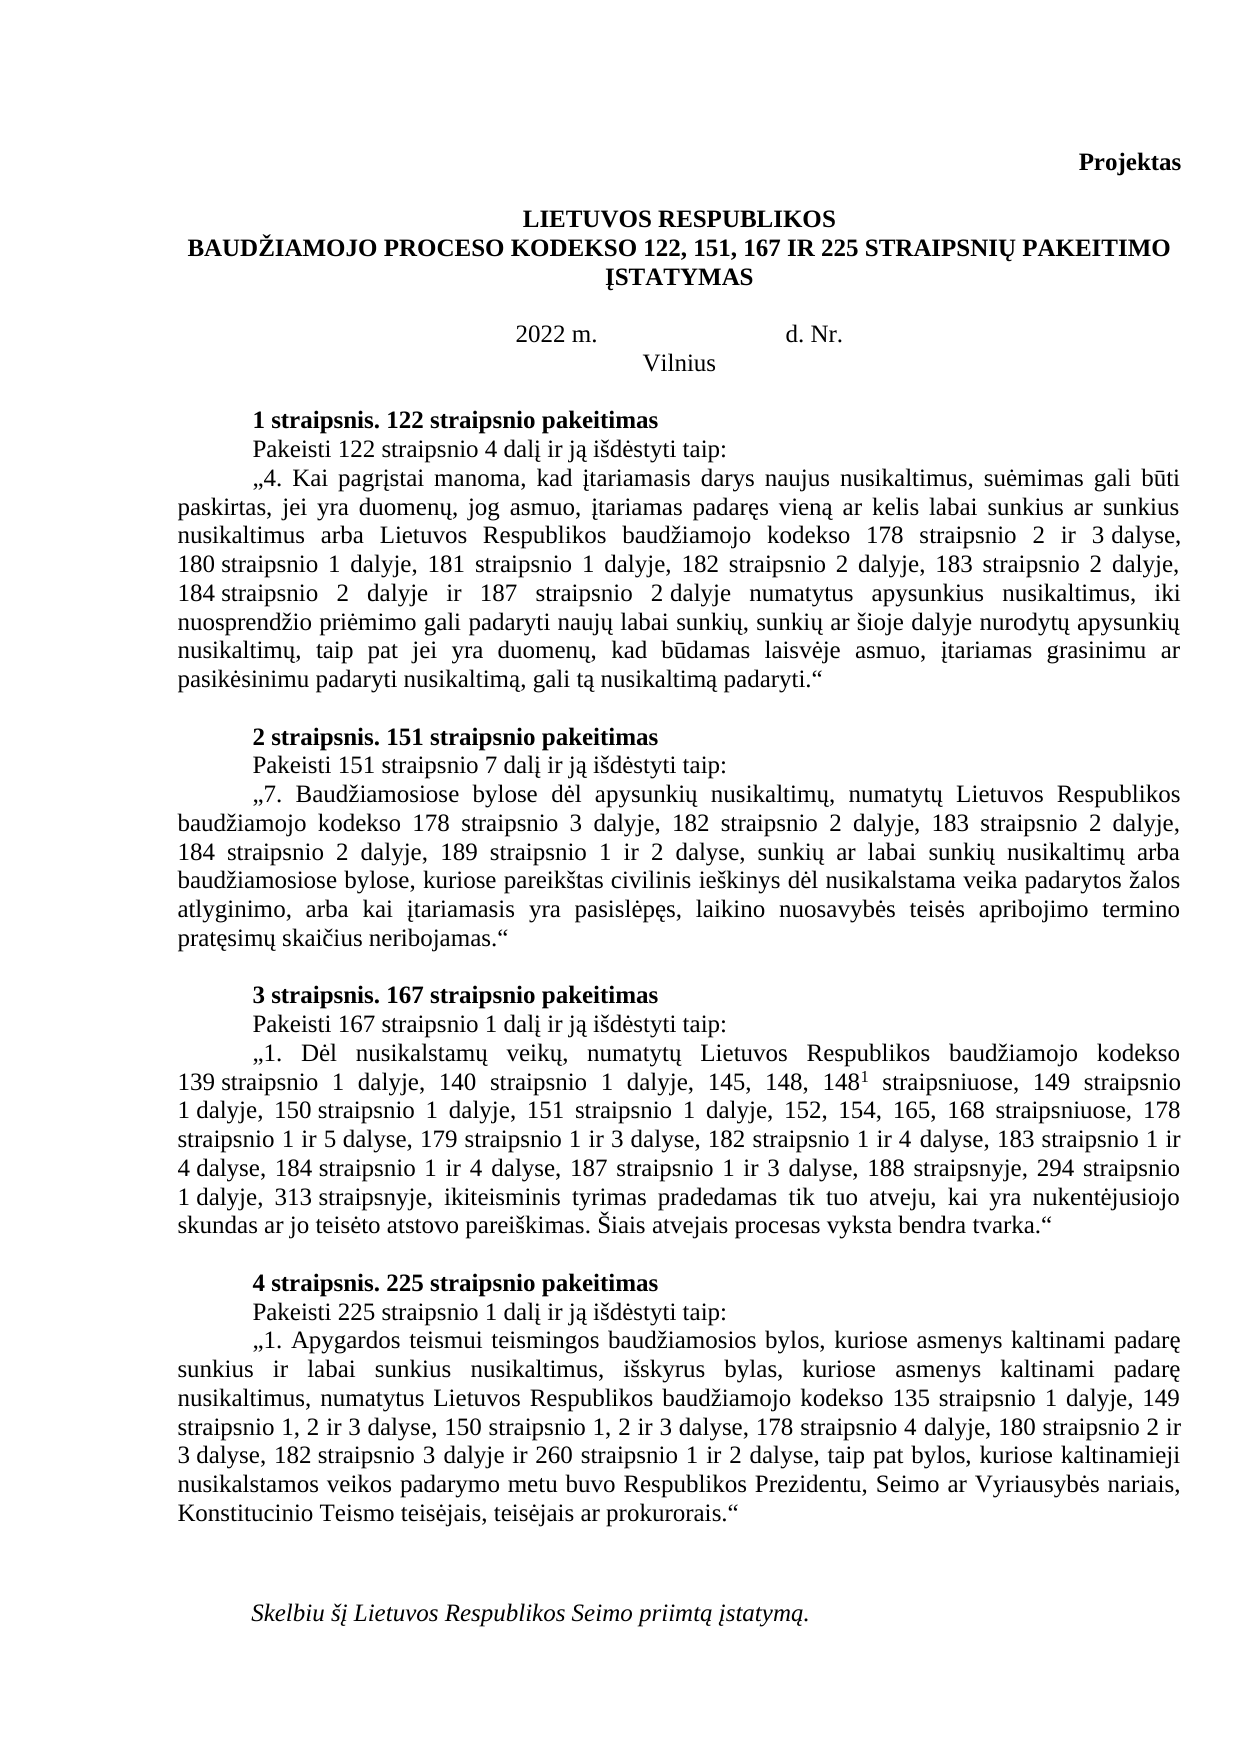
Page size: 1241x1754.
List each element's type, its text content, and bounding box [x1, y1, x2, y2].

text „4. Kai pagrįstai manoma, kad įtariamasis darys naujus nusikaltimus, suėmimas gali būti paskirtas, jei yra duomenų, jog asmuo, įtariamas padaręs vieną ar kelis labai sunkius ar sunkius nusikaltimus arba Lietuvos Respublikos baudžiamojo kodekso 178 straipsnio 2 ir 3 dalyse, 180 straipsnio 1 dalyje, 181 straipsnio 1 dalyje, 182 straipsnio 2 dalyje, 183 straipsnio 2 dalyje, 184 straipsnio 2 dalyje ir 187 straipsnio 2 dalyje numatytus apysunkius nusikaltimus, iki nuosprendžio priėmimo gali padaryti naujų labai sunkių, sunkių ar šioje dalyje nurodytų apysunkių nusikaltimų, taip pat jei yra duomenų, kad būdamas laisvėje asmuo, įtariamas grasinimu ar pasikėsinimu padaryti nusikaltimą, gali tą nusikaltimą padaryti.“ [177, 463, 1181, 693]
text 1 straipsnis. 122 straipsnio pakeitimas [177, 406, 1181, 434]
text „1. Apygardos teismui teismingos baudžiamosios bylos, kuriose asmenys kaltinami padarę sunkius ir labai sunkius nusikaltimus, išskyrus bylas, kuriose asmenys kaltinami padarę nusikaltimus, numatytus Lietuvos Respublikos baudžiamojo kodekso 135 straipsnio 1 dalyje, 149 straipsnio 1, 2 ir 3 dalyse, 150 straipsnio 1, 2 ir 3 dalyse, 178 straipsnio 4 dalyje, 180 straipsnio 2 ir 3 dalyse, 182 straipsnio 3 dalyje ir 260 straipsnio 1 ir 2 dalyse, taip pat bylos, kuriose kaltinamieji nusikalstamos veikos padarymo metu buvo Respublikos Prezidentu, Seimo ar Vyriausybės nariais, Konstitucinio Teismo teisėjais, teisėjais ar prokurorais.“ [177, 1326, 1181, 1527]
text Pakeisti 225 straipsnio 1 dalį ir ją išdėstyti taip: [177, 1297, 1181, 1326]
text Pakeisti 151 straipsnio 7 dalį ir ją išdėstyti taip: [177, 751, 1181, 779]
text ĮSTATYMAS [177, 262, 1181, 291]
text Vilnius [177, 348, 1181, 377]
text Projektas [930, 147, 1181, 176]
text „7. Baudžiamosiose bylose dėl apysunkių nusikaltimų, numatytų Lietuvos Respublikos baudžiamojo kodekso 178 straipsnio 3 dalyje, 182 straipsnio 2 dalyje, 183 straipsnio 2 dalyje, 184 straipsnio 2 dalyje, 189 straipsnio 1 ir 2 dalyse, sunkių ar labai sunkių nusikaltimų arba baudžiamosiose bylose, kuriose pareikštas civilinis ieškinys dėl nusikalstama veika padarytos žalos atlyginimo, arba kai įtariamasis yra pasislėpęs, laikino nuosavybės teisės apribojimo termino pratęsimų skaičius neribojamas.“ [177, 779, 1181, 952]
text Skelbiu šį Lietuvos Respublikos Seimo priimtą įstatymą. [177, 1593, 1181, 1627]
text 4 straipsnis. 225 straipsnio pakeitimas [177, 1268, 1181, 1297]
text 3 straipsnis. 167 straipsnio pakeitimas [177, 981, 1181, 1009]
text LIETUVOS RESPUBLIKOS [177, 204, 1181, 233]
text Pakeisti 122 straipsnio 4 dalį ir ją išdėstyti taip: [177, 434, 1181, 463]
text Pakeisti 167 straipsnio 1 dalį ir ją išdėstyti taip: [177, 1009, 1181, 1038]
text „1. Dėl nusikalstamų veikų, numatytų Lietuvos Respublikos baudžiamojo kodekso 139 straipsnio 1 dalyje, 140 straipsnio 1 dalyje, 145, 148, 1481 straipsniuose, 149 straipsnio 1 dalyje, 150 straipsnio 1 dalyje, 151 straipsnio 1 dalyje, 152, 154, 165, 168 straipsniuose, 178 straipsnio 1 ir 5 dalyse, 179 straipsnio 1 ir 3 dalyse, 182 straipsnio 1 ir 4 dalyse, 183 straipsnio 1 ir 4 dalyse, 184 straipsnio 1 ir 4 dalyse, 187 straipsnio 1 ir 3 dalyse, 188 straipsnyje, 294 straipsnio 1 dalyje, 313 straipsnyje, ikiteisminis tyrimas pradedamas tik tuo atveju, kai yra nukentėjusiojo skundas ar jo teisėto atstovo pareiškimas. Šiais atvejais procesas vyksta bendra tvarka.“ [177, 1038, 1181, 1239]
text 2022 m. d. Nr. [177, 319, 1181, 348]
text BAUDŽIAMOJO PROCESO KODEKSO 122, 151, 167 IR 225 STRAIPSNIŲ PAKEITIMO [177, 233, 1181, 262]
text 2 straipsnis. 151 straipsnio pakeitimas [177, 722, 1181, 751]
